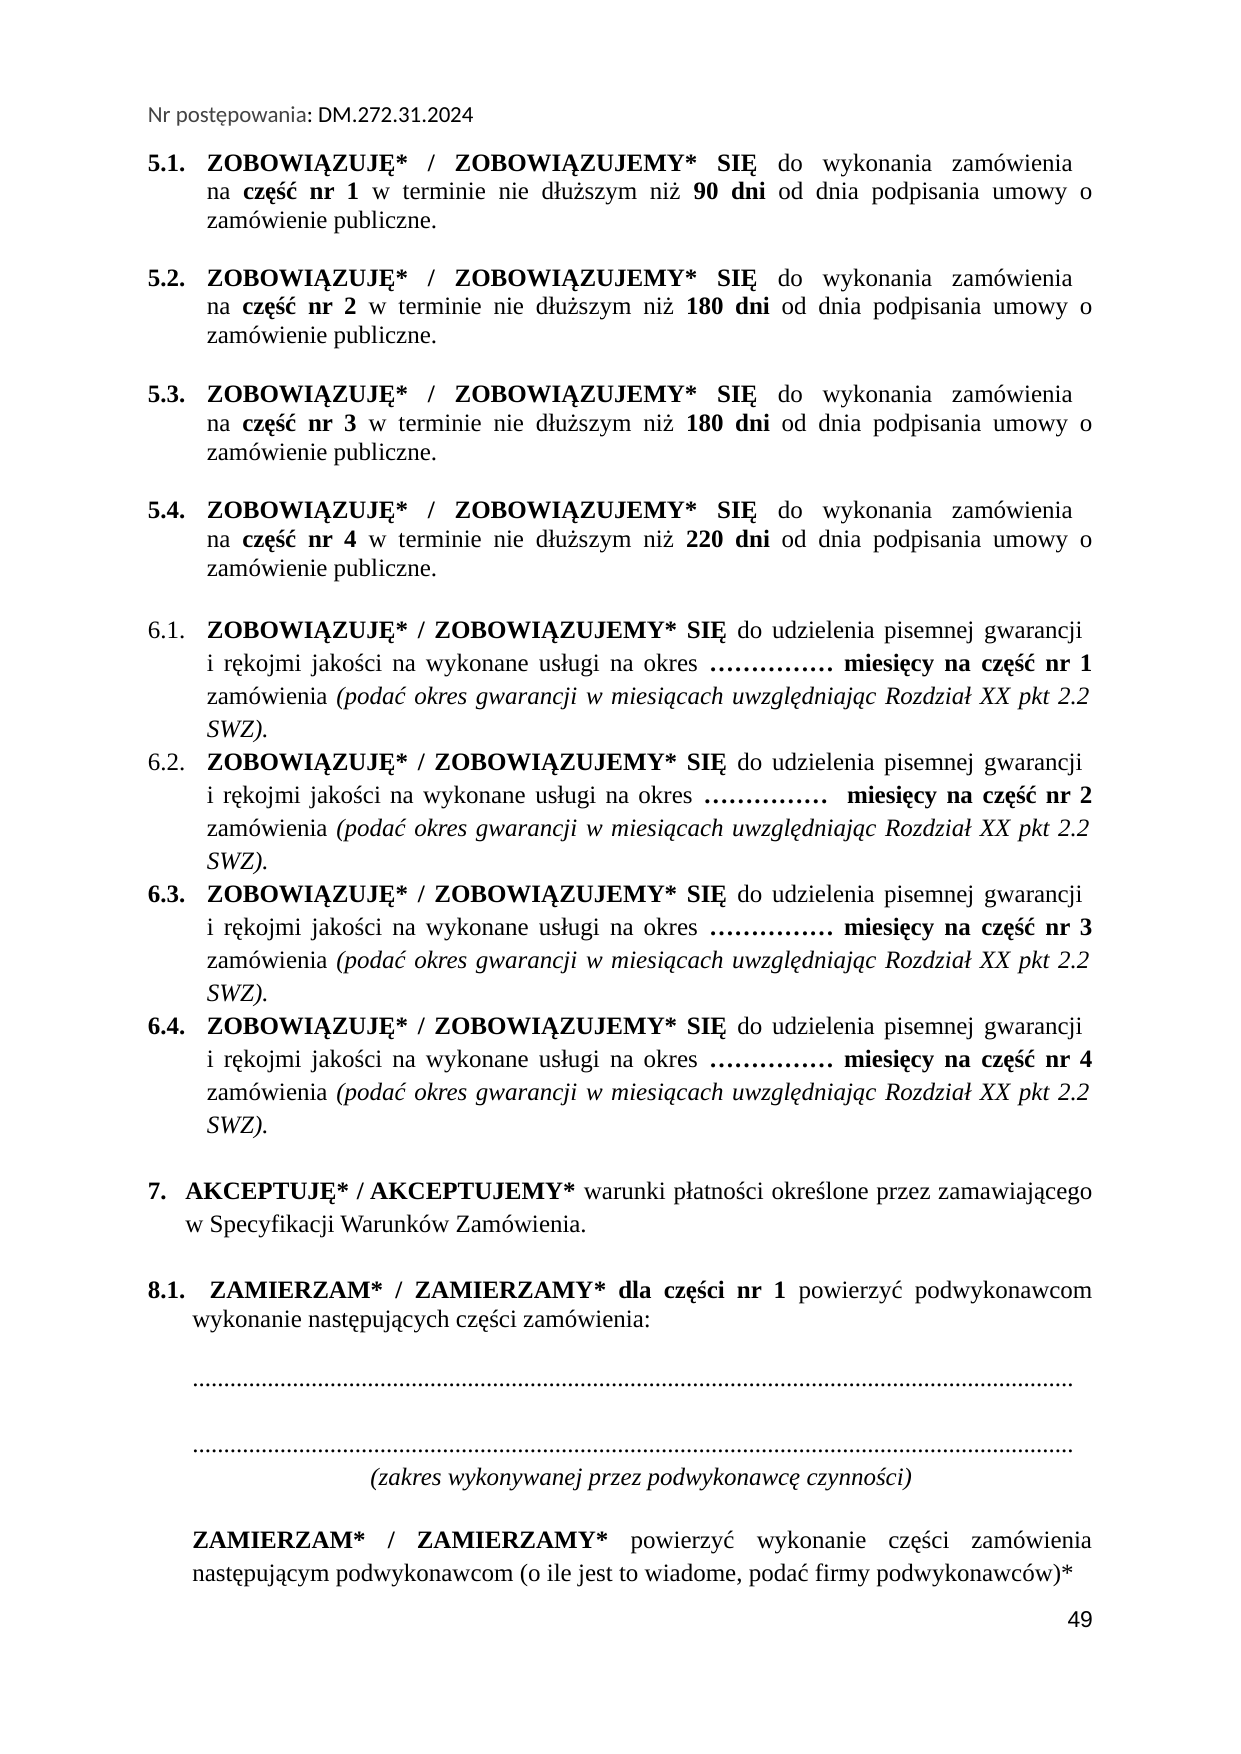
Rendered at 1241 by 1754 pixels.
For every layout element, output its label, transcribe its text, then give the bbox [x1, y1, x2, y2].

list ZOBOWIĄZUJĘ* / ZOBOWIĄZUJEMY* SIĘ do udzielenia pisemnej gwarancji i rękojmi jakości na wykonane usługi na okres …………… miesięcy na część nr 2 zamówienia (podać okres gwarancji w miesiącach uwzględniając Rozdział XX pkt 2.2 SWZ). [148, 747, 1093, 875]
text (zakres wykonywanej przez podwykonawcę czynności) [192, 1462, 1093, 1491]
list ZOBOWIĄZUJĘ* / ZOBOWIĄZUJEMY* SIĘ do wykonania zamówienia na część nr 3 w terminie nie dłuższym niż 180 dni od dnia podpisania umowy o zamówienie publiczne. [148, 379, 1093, 465]
text 8.1. ZAMIERZAM* / ZAMIERZAMY* dla części nr 1 powierzyć podwykonawcom wykonanie następujących części zamówienia: [148, 1275, 1093, 1333]
list ZOBOWIĄZUJĘ* / ZOBOWIĄZUJEMY* SIĘ do wykonania zamówienia na część nr 4 w terminie nie dłuższym niż 220 dni od dnia podpisania umowy o zamówienie publiczne. [148, 496, 1093, 582]
text ............................................................................................................................................. [192, 1363, 1093, 1392]
list ZOBOWIĄZUJĘ* / ZOBOWIĄZUJEMY* SIĘ do udzielenia pisemnej gwarancji i rękojmi jakości na wykonane usługi na okres …………… miesięcy na część nr 3 zamówienia (podać okres gwarancji w miesiącach uwzględniając Rozdział XX pkt 2.2 SWZ). [148, 879, 1093, 1007]
list ZOBOWIĄZUJĘ* / ZOBOWIĄZUJEMY* SIĘ do wykonania zamówienia na część nr 1 w terminie nie dłuższym niż 90 dni od dnia podpisania umowy o zamówienie publiczne. [148, 148, 1093, 234]
list ZOBOWIĄZUJĘ* / ZOBOWIĄZUJEMY* SIĘ do wykonania zamówienia na część nr 2 w terminie nie dłuższym niż 180 dni od dnia podpisania umowy o zamówienie publiczne. [148, 263, 1093, 349]
list AKCEPTUJĘ* / AKCEPTUJEMY* warunki płatności określone przez zamawiającego w Specyfikacji Warunków Zamówienia. [148, 1176, 1093, 1238]
list ZOBOWIĄZUJĘ* / ZOBOWIĄZUJEMY* SIĘ do udzielenia pisemnej gwarancji i rękojmi jakości na wykonane usługi na okres …………… miesięcy na część nr 1 zamówienia (podać okres gwarancji w miesiącach uwzględniając Rozdział XX pkt 2.2 SWZ). [148, 615, 1093, 743]
text ............................................................................................................................................. [192, 1429, 1093, 1458]
list ZOBOWIĄZUJĘ* / ZOBOWIĄZUJEMY* SIĘ do udzielenia pisemnej gwarancji i rękojmi jakości na wykonane usługi na okres …………… miesięcy na część nr 4 zamówienia (podać okres gwarancji w miesiącach uwzględniając Rozdział XX pkt 2.2 SWZ). [148, 1011, 1093, 1139]
text ZAMIERZAM* / ZAMIERZAMY* powierzyć wykonanie części zamówienia następującym podwykonawcom (o ile jest to wiadome, podać firmy podwykonawców)* [192, 1525, 1093, 1587]
